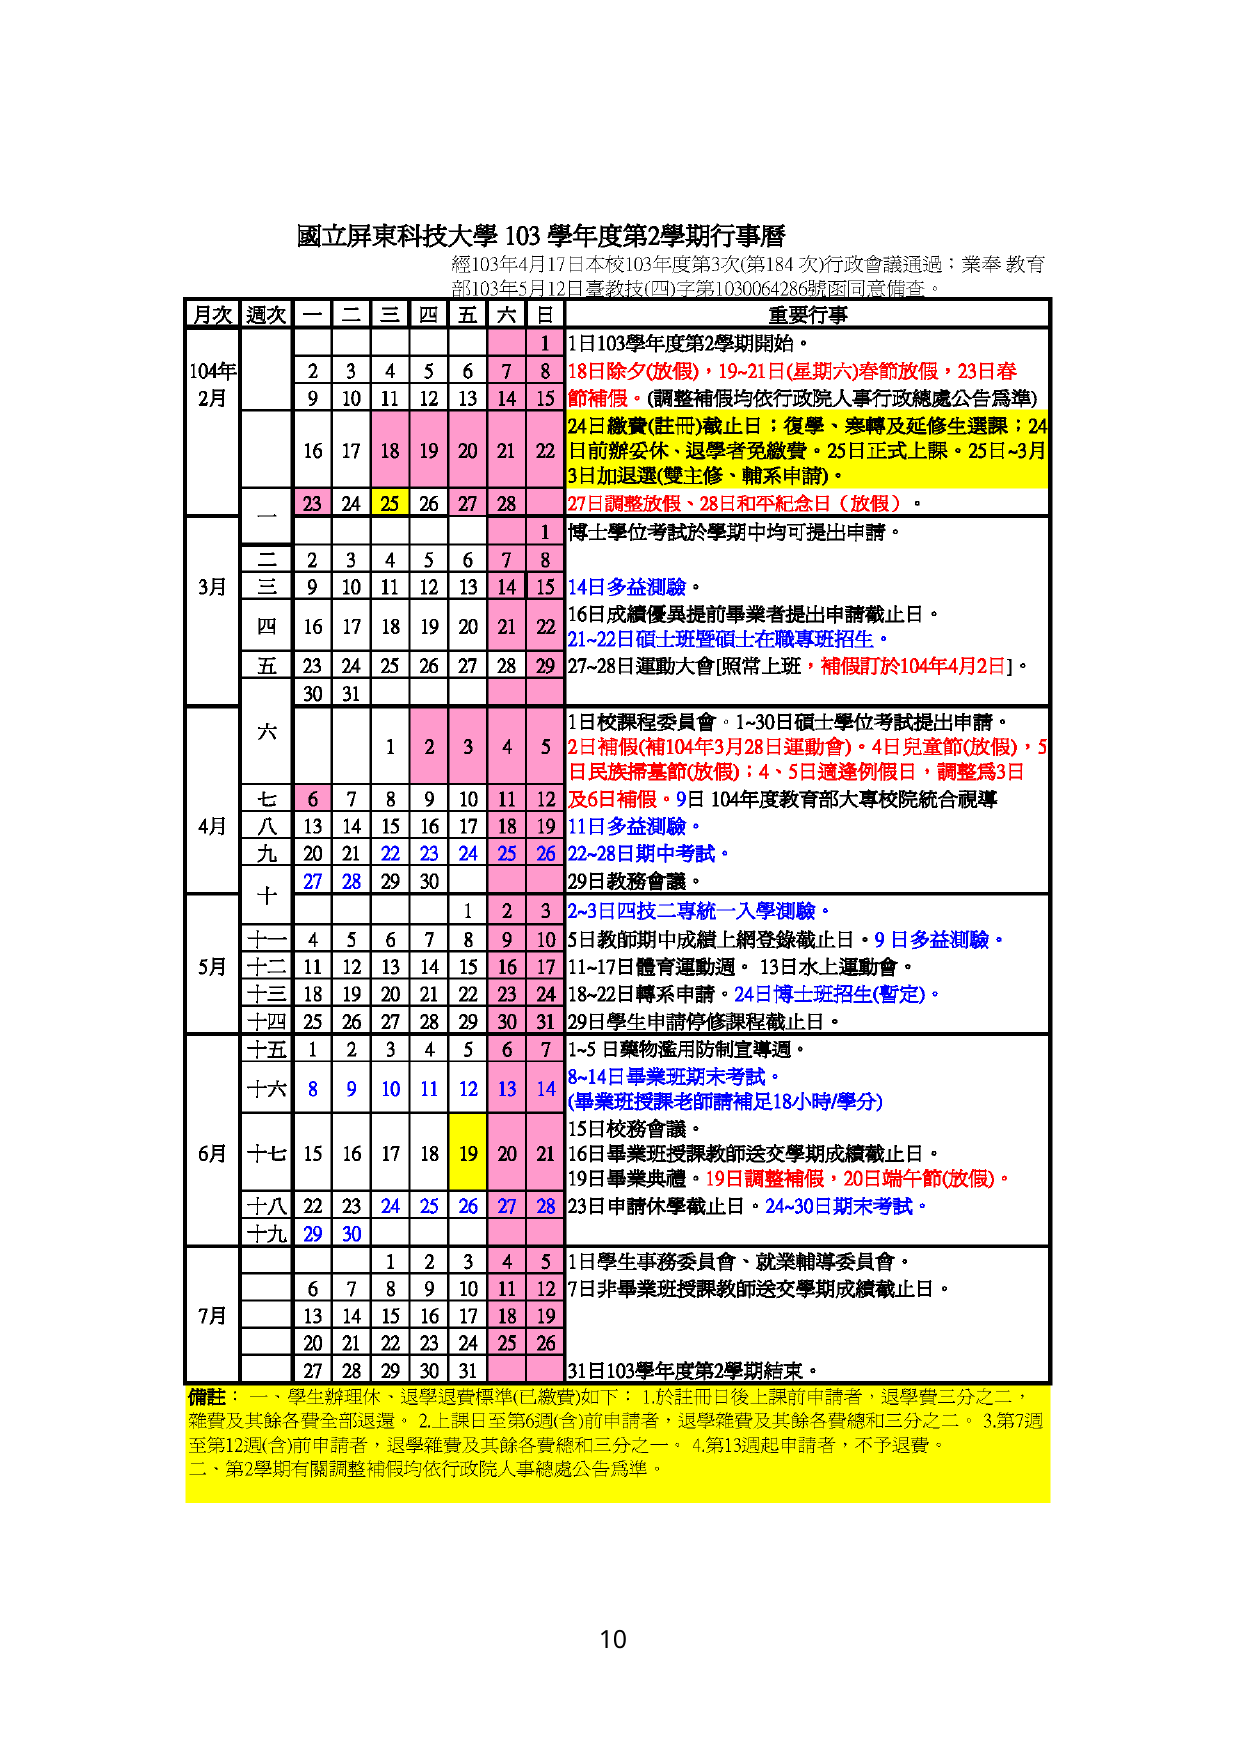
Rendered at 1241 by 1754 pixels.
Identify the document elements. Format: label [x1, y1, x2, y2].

picture [88, 118, 1147, 1583]
